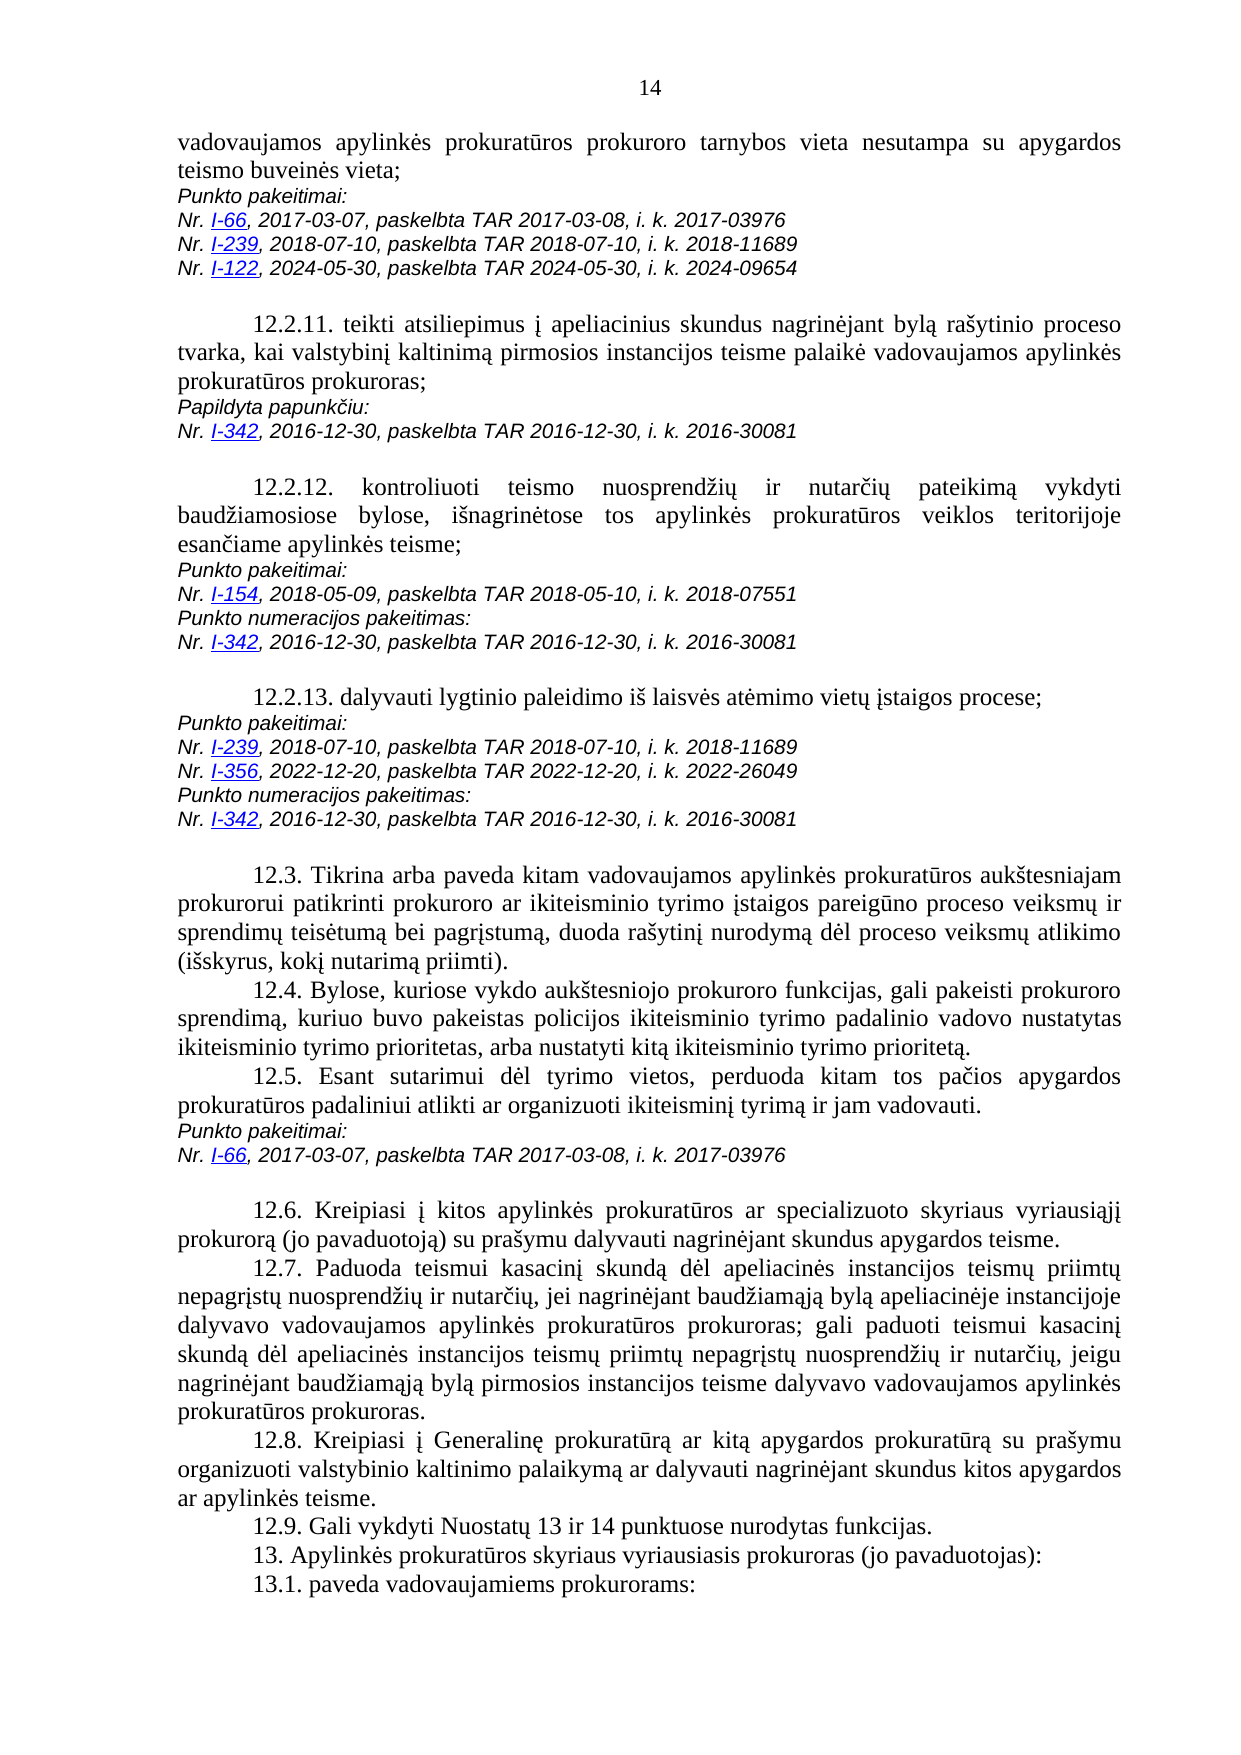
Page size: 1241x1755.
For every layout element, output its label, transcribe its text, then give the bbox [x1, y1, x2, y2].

text 12.9. Gali vykdyti Nuostatų 13 ir 14 punktuose nurodytas funkcijas. [177, 1511, 1122, 1540]
text Nr. I-154, 2018-05-09, paskelbta TAR 2018-05-10, i. k. 2018-07551 [177, 582, 1122, 606]
text 12.3. Tikrina arba paveda kitam vadovaujamos apylinkės prokuratūros aukštesniajam prokurorui patikrinti prokuroro ar ikiteisminio tyrimo įstaigos pareigūno proceso veiksmų ir sprendimų teisėtumą bei pagrįstumą, duoda rašytinį nurodymą dėl proceso veiksmų atlikimo (išskyrus, kokį nutarimą priimti). [177, 860, 1122, 975]
text Nr. I-122, 2024-05-30, paskelbta TAR 2024-05-30, i. k. 2024-09654 [177, 256, 1122, 280]
text Nr. I-239, 2018-07-10, paskelbta TAR 2018-07-10, i. k. 2018-11689 [177, 735, 1122, 759]
text Punkto numeracijos pakeitimas: [177, 783, 1122, 807]
text 13. Apylinkės prokuratūros skyriaus vyriausiasis prokuroras (jo pavaduotojas): [177, 1540, 1122, 1569]
text 12.7. Paduoda teismui kasacinį skundą dėl apeliacinės instancijos teismų priimtų nepagrįstų nuosprendžių ir nutarčių, jei nagrinėjant baudžiamąją bylą apeliacinėje instancijoje dalyvavo vadovaujamos apylinkės prokuratūros prokuroras; gali paduoti teismui kasacinį skundą dėl apeliacinės instancijos teismų priimtų nepagrįstų nuosprendžių ir nutarčių, jeigu nagrinėjant baudžiamąją bylą pirmosios instancijos teisme dalyvavo vadovaujamos apylinkės prokuratūros prokuroras. [177, 1253, 1122, 1425]
text Nr. I-342, 2016-12-30, paskelbta TAR 2016-12-30, i. k. 2016-30081 [177, 630, 1122, 654]
text 12.2.13. dalyvauti lygtinio paleidimo iš laisvės atėmimo vietų įstaigos procese; [177, 682, 1122, 711]
text Nr. I-66, 2017-03-07, paskelbta TAR 2017-03-08, i. k. 2017-03976 [177, 1142, 1122, 1166]
text vadovaujamos apylinkės prokuratūros prokuroro tarnybos vieta nesutampa su apygardos teismo buveinės vieta; [177, 127, 1122, 184]
text 12.8. Kreipiasi į Generalinę prokuratūrą ar kitą apygardos prokuratūrą su prašymu organizuoti valstybinio kaltinimo palaikymą ar dalyvauti nagrinėjant skundus kitos apygardos ar apylinkės teisme. [177, 1425, 1122, 1511]
text Punkto numeracijos pakeitimas: [177, 606, 1122, 630]
text 12.5. Esant sutarimui dėl tyrimo vietos, perduoda kitam tos pačios apygardos prokuratūros padaliniui atlikti ar organizuoti ikiteisminį tyrimą ir jam vadovauti. [177, 1061, 1122, 1118]
text 12.4. Bylose, kuriose vykdo aukštesniojo prokuroro funkcijas, gali pakeisti prokuroro sprendimą, kuriuo buvo pakeistas policijos ikiteisminio tyrimo padalinio vadovo nustatytas ikiteisminio tyrimo prioritetas, arba nustatyti kitą ikiteisminio tyrimo prioritetą. [177, 975, 1122, 1061]
text Punkto pakeitimai: [177, 558, 1122, 582]
text Nr. I-342, 2016-12-30, paskelbta TAR 2016-12-30, i. k. 2016-30081 [177, 807, 1122, 831]
text Punkto pakeitimai: [177, 1118, 1122, 1142]
text Punkto pakeitimai: [177, 711, 1122, 735]
text Nr. I-239, 2018-07-10, paskelbta TAR 2018-07-10, i. k. 2018-11689 [177, 232, 1122, 256]
text 13.1. paveda vadovaujamiems prokurorams: [177, 1569, 1122, 1598]
text 12.6. Kreipiasi į kitos apylinkės prokuratūros ar specializuoto skyriaus vyriausiąjį prokurorą (jo pavaduotoją) su prašymu dalyvauti nagrinėjant skundus apygardos teisme. [177, 1195, 1122, 1253]
text 12.2.12. kontroliuoti teismo nuosprendžių ir nutarčių pateikimą vykdyti baudžiamosiose bylose, išnagrinėtose tos apylinkės prokuratūros veiklos teritorijoje esančiame apylinkės teisme; [177, 472, 1122, 558]
text Punkto pakeitimai: [177, 184, 1122, 208]
text Nr. I-356, 2022-12-20, paskelbta TAR 2022-12-20, i. k. 2022-26049 [177, 759, 1122, 783]
text 12.2.11. teikti atsiliepimus į apeliacinius skundus nagrinėjant bylą rašytinio proceso tvarka, kai valstybinį kaltinimą pirmosios instancijos teisme palaikė vadovaujamos apylinkės prokuratūros prokuroras; [177, 309, 1122, 395]
text Nr. I-342, 2016-12-30, paskelbta TAR 2016-12-30, i. k. 2016-30081 [177, 419, 1122, 443]
text Nr. I-66, 2017-03-07, paskelbta TAR 2017-03-08, i. k. 2017-03976 [177, 208, 1122, 232]
text Papildyta papunkčiu: [177, 395, 1122, 419]
